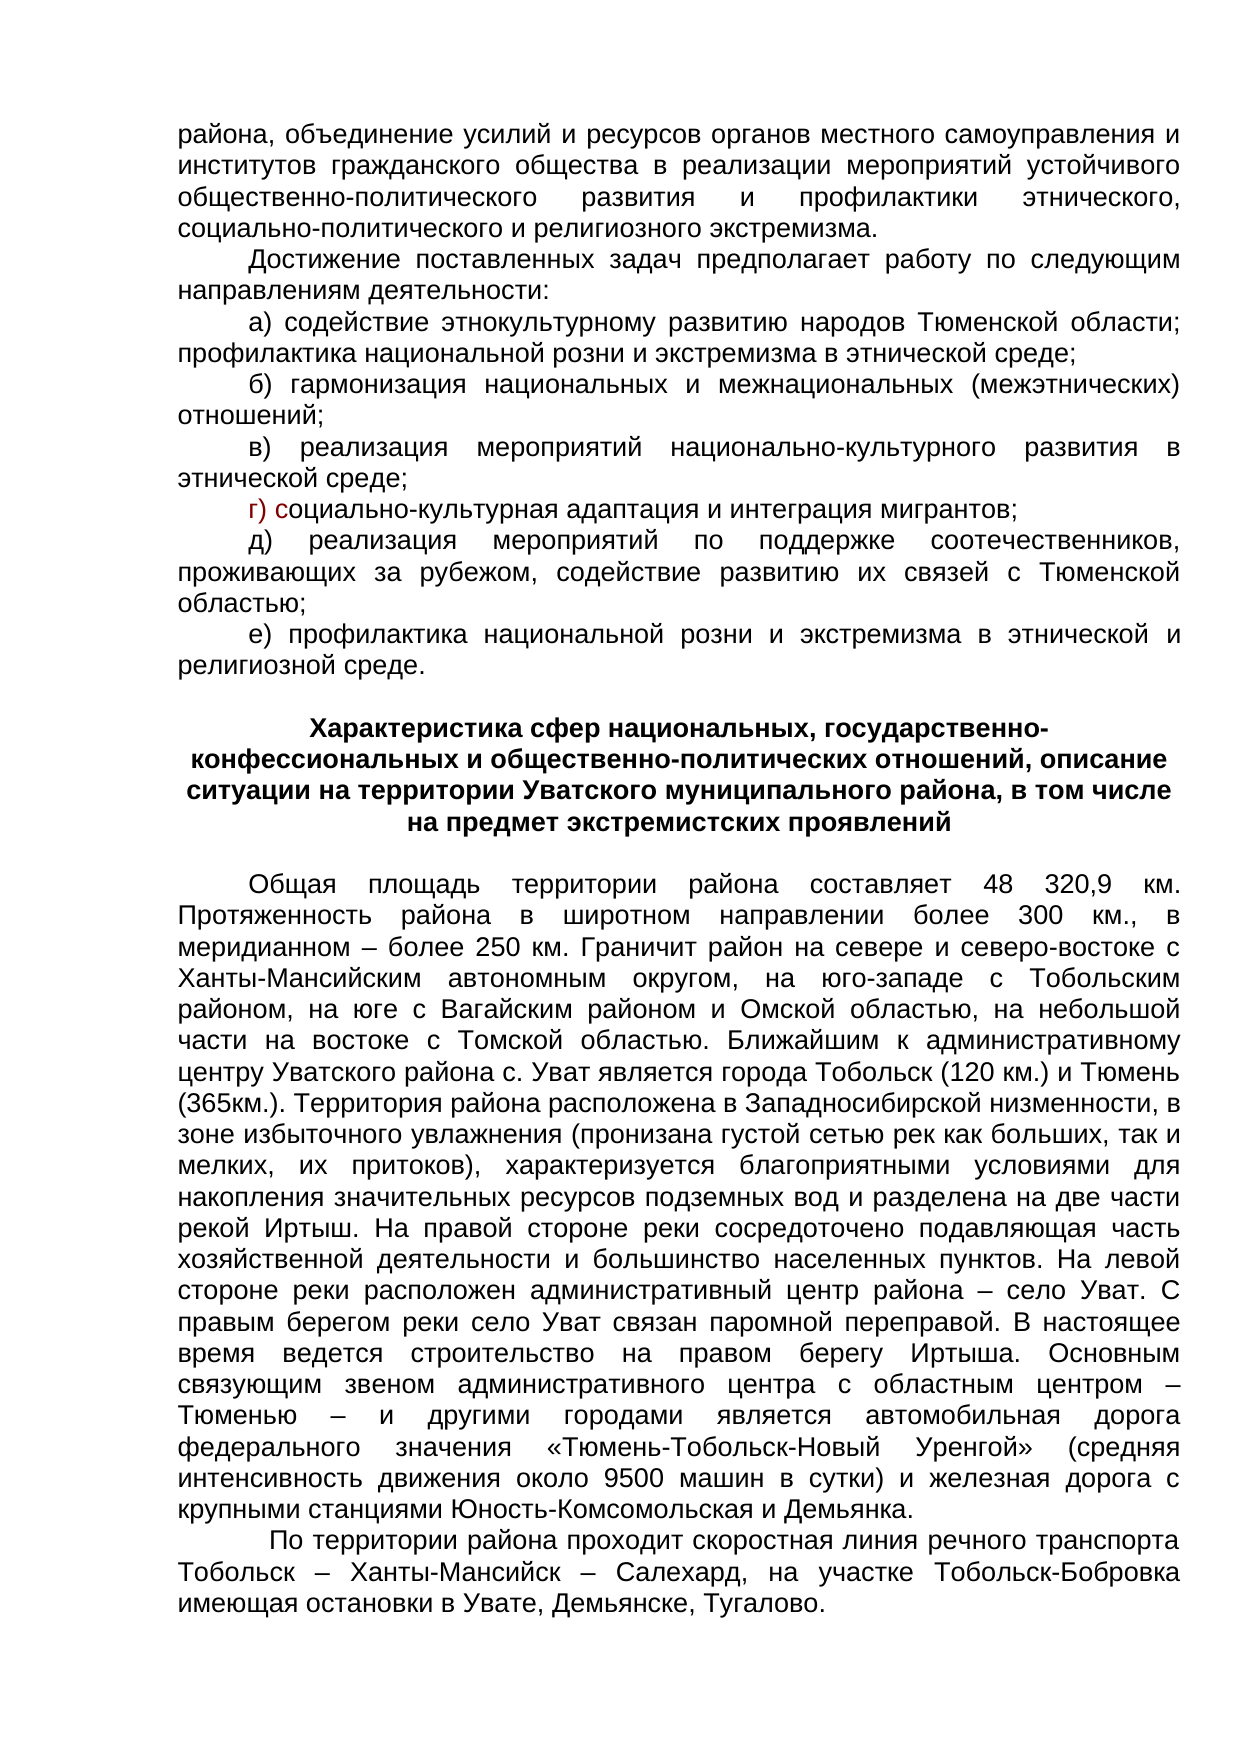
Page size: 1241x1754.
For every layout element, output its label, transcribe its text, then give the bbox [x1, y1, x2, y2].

text г) социально-культурная адаптация и интеграция мигрантов; [177, 493, 1181, 524]
text б) гармонизация национальных и межнациональных (межэтнических) отношений; [177, 368, 1181, 431]
text а) содействие этнокультурному развитию народов Тюменской области; профилактика национальной розни и экстремизма в этнической среде; [177, 306, 1181, 368]
text Характеристика сфер национальных, государственно-конфессиональных и общественно-политических отношений, описание ситуации на территории Уватского муниципального района, в том числе на предмет экстремистских проявлений [177, 712, 1181, 837]
text Общая площадь территории района составляет 48 320,9 км. Протяженность района в широтном направлении более 300 км., в меридианном – более 250 км. Граничит район на севере и северо-востоке с Ханты-Мансийским автономным округом, на юго-западе с Тобольским районом, на юге с Вагайским районом и Омской областью, на небольшой части на востоке с Томской областью. Ближайшим к административному центру Уватского района с. Уват является города Тобольск (120 км.) и Тюмень (365км.). Территория района расположена в Западносибирской низменности, в зоне избыточного увлажнения (пронизана густой сетью рек как больших, так и мелких, их притоков), характеризуется благоприятными условиями для накопления значительных ресурсов подземных вод и разделена на две части рекой Иртыш. На правой стороне реки сосредоточено подавляющая часть хозяйственной деятельности и большинство населенных пунктов. На левой стороне реки расположен административный центр района – село Уват. С правым берегом реки село Уват связан паромной переправой. В настоящее время ведется строительство на правом берегу Иртыша. Основным связующим звеном административного центра с областным центром – Тюменью – и другими городами является автомобильная дорога федерального значения «Тюмень-Тобольск-Новый Уренгой» (средняя интенсивность движения около 9500 машин в сутки) и железная дорога с крупными станциями Юность-Комсомольская и Демьянка. [177, 868, 1181, 1524]
text По территории района проходит скоростная линия речного транспорта Тобольск – Ханты-Мансийск – Салехард, на участке Тобольск-Бобровка имеющая остановки в Увате, Демьянске, Тугалово. [177, 1524, 1181, 1618]
text района, объединение усилий и ресурсов органов местного самоуправления и институтов гражданского общества в реализации мероприятий устойчивого общественно-политического развития и профилактики этнического, социально-политического и религиозного экстремизма. [177, 118, 1181, 243]
text д) реализация мероприятий по поддержке соотечественников, проживающих за рубежом, содействие развитию их связей с Тюменской областью; [177, 524, 1181, 618]
text Достижение поставленных задач предполагает работу по следующим направлениям деятельности: [177, 243, 1181, 306]
text в) реализация мероприятий национально-культурного развития в этнической среде; [177, 431, 1181, 493]
text е) профилактика национальной розни и экстремизма в этнической и религиозной среде. [177, 618, 1181, 681]
